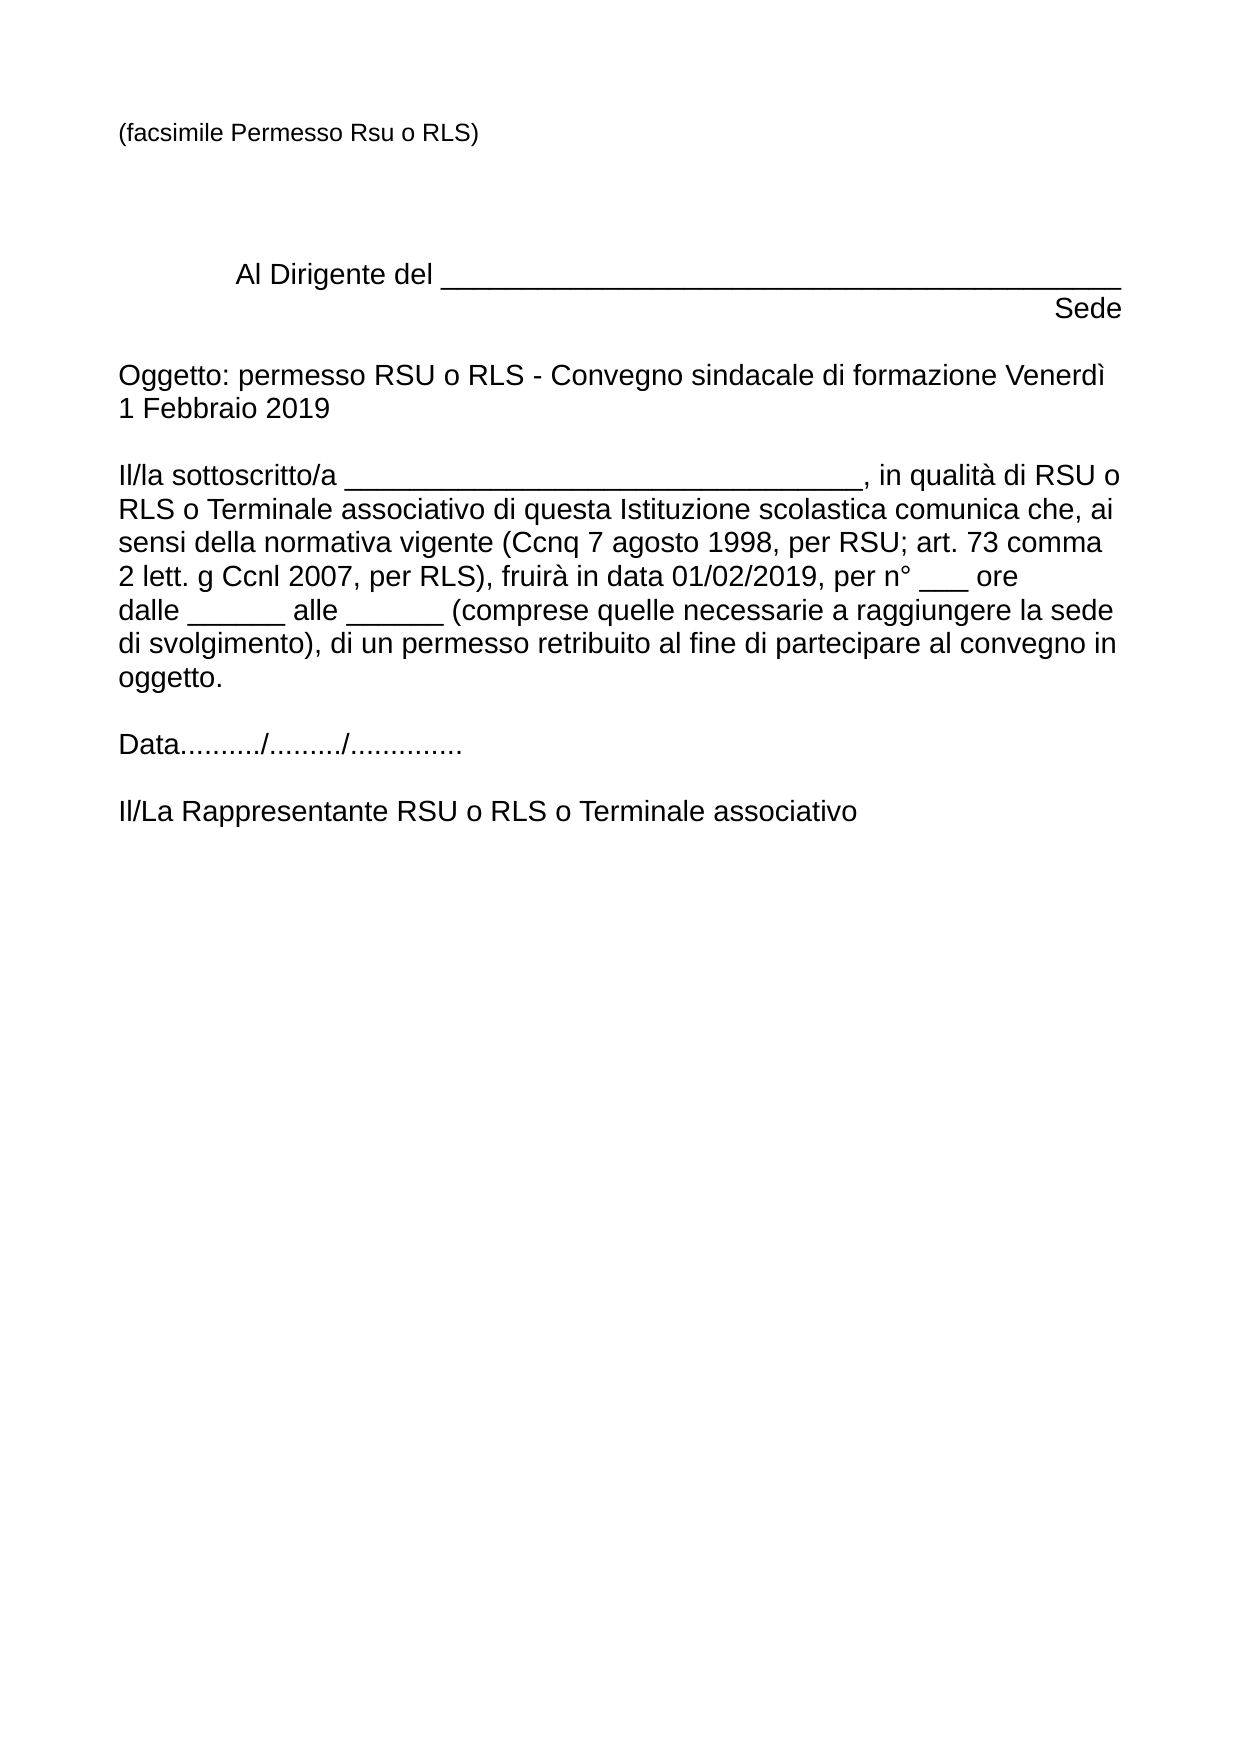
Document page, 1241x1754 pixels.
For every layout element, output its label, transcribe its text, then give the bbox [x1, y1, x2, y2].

text Il/la sottoscritto/a ________________________________, in qualità di RSU o RLS o Terminale associativo di questa Istituzione scolastica comunica che, ai sensi della normativa vigente (Ccnq 7 agosto 1998, per RSU; art. 73 comma 2 lett. g Ccnl 2007, per RLS), fruirà in data 01/02/2019, per n° ___ ore [118, 458, 1122, 592]
text dalle ______ alle ______ (comprese quelle necessarie a raggiungere la sede di svolgimento), di un permesso retribuito al fine di partecipare al convegno in oggetto. [118, 592, 1122, 693]
text Sede [118, 291, 1122, 324]
text Il/La Rappresentante RSU o RLS o Terminale associativo [118, 794, 1122, 827]
text (facsimile Permesso Rsu o RLS) [118, 118, 1122, 147]
text Oggetto: permesso RSU o RLS - Convegno sindacale di formazione Venerdì 1 Febbraio 2019 [118, 358, 1122, 425]
text Data........../........./.............. [118, 727, 1122, 760]
text Al Dirigente del __________________________________________ [118, 257, 1122, 291]
